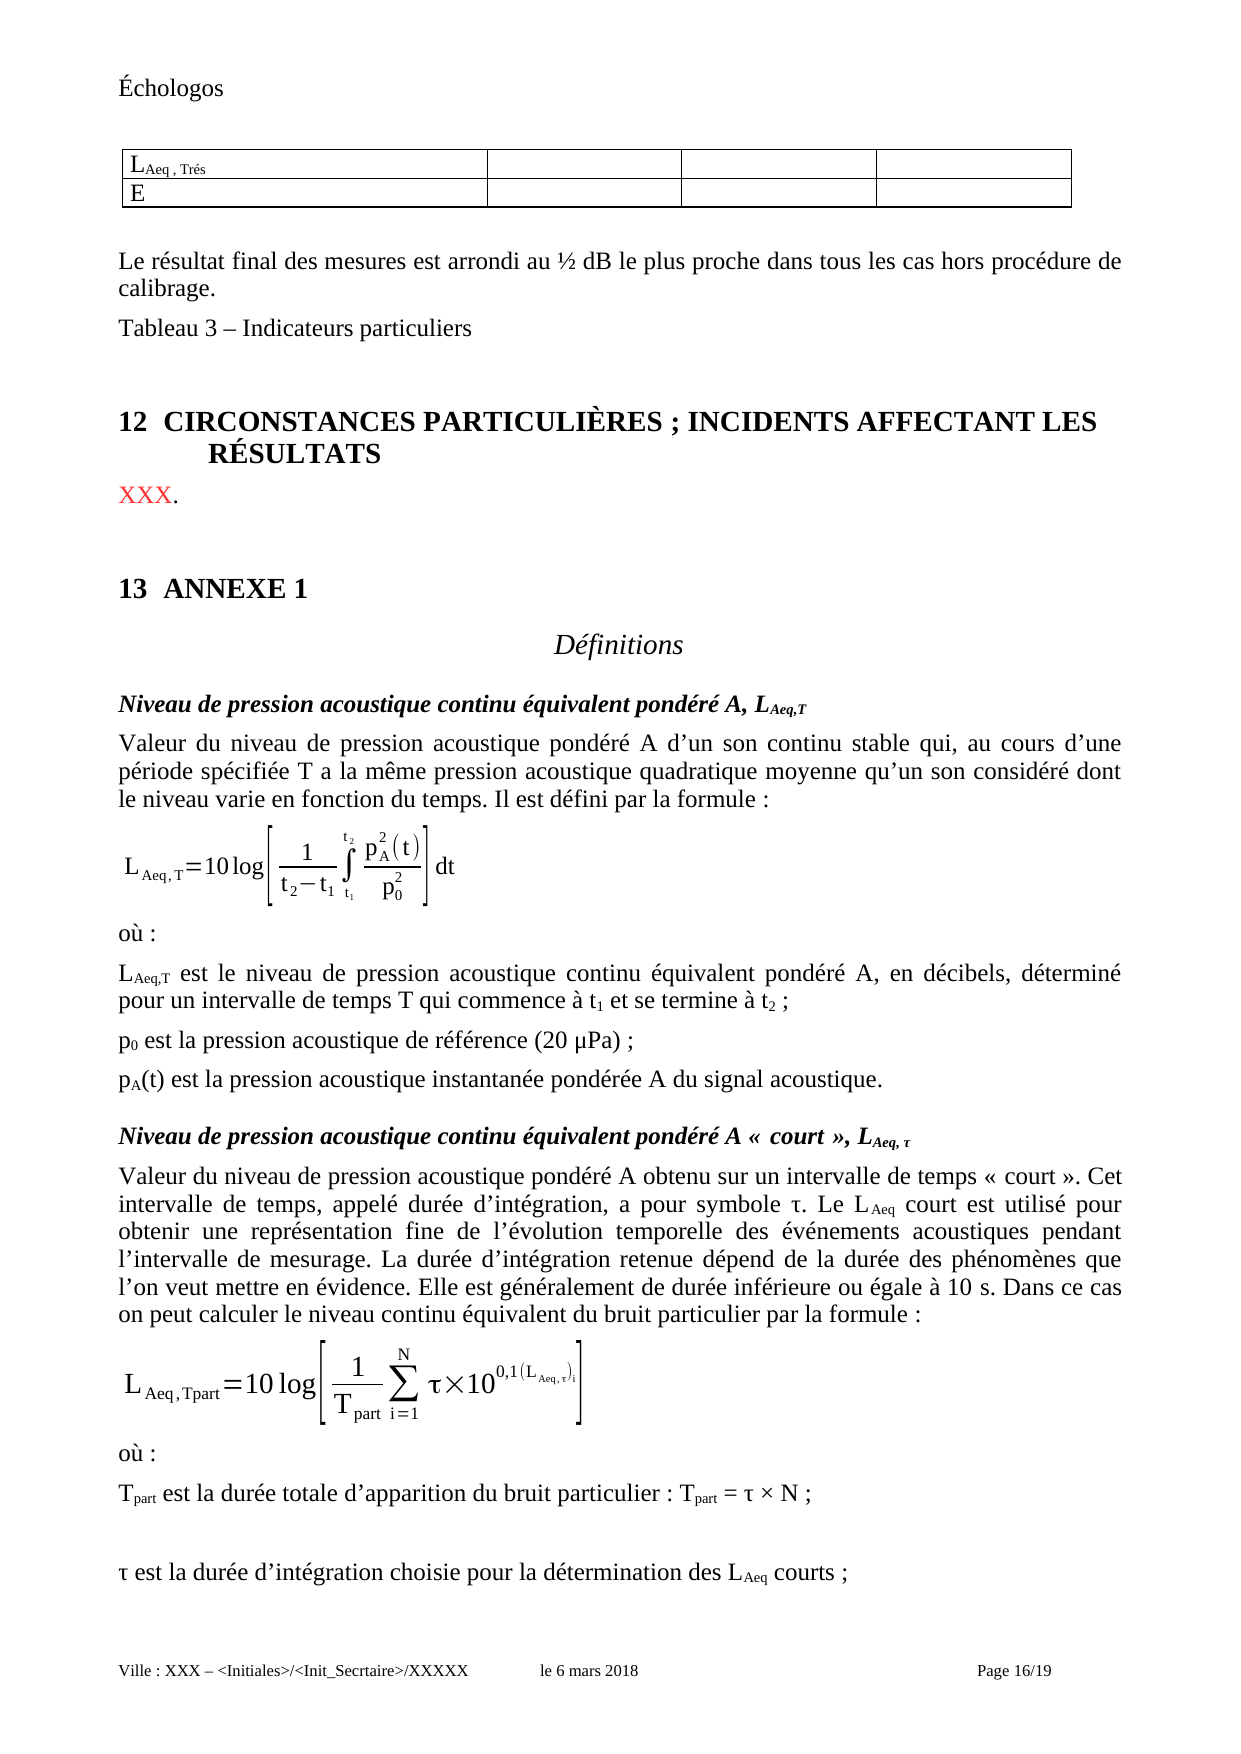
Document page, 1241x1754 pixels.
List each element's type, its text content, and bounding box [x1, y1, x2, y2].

table_cell [877, 179, 1071, 206]
text Tableau 3 – Indicateurs particuliers [118, 314, 1122, 342]
text Niveau de pression acoustique continu équivalent pondéré A « court », LAeq, τ [118, 1122, 1122, 1150]
table_cell [877, 150, 1071, 178]
text Valeur du niveau de pression acoustique pondéré A obtenu sur un intervalle de temps « court ». Cet intervalle de temps, appelé durée d’intégration, a pour symbole τ. Le LAeq court est utilisé pour obtenir une représentation fine de l’évolution temporelle des événements acoustiques pendant l’intervalle de mesurage. La durée d’intégration retenue dépend de la durée des phénomènes que l’on veut mettre en évidence. Elle est généralement de durée inférieure ou égale à 10 s. Dans ce cas on peut calculer le niveau continu équivalent du bruit particulier par la formule : [118, 1162, 1122, 1328]
table_cell [488, 150, 681, 178]
subtitle Annexe 1 [118, 572, 1122, 604]
text τ est la durée d’intégration choisie pour la détermination des LAeq courts ; [118, 1558, 1122, 1586]
text où : [118, 919, 1122, 947]
text Tpart est la durée totale d’apparition du bruit particulier : Tpart = τ × N ; [118, 1479, 1122, 1507]
text Niveau de pression acoustique continu équivalent pondéré A, LAeq,T [118, 690, 1122, 717]
text Valeur du niveau de pression acoustique pondéré A d’un son continu stable qui, au cours d’une période spécifiée T a la même pression acoustique quadratique moyenne qu’un son considéré dont le niveau varie en fonction du temps. Il est défini par la formule : [118, 729, 1122, 812]
text Le résultat final des mesures est arrondi au ½ dB le plus proche dans tous les cas hors procédure de calibrage. [118, 247, 1122, 302]
text où : [118, 1439, 1122, 1467]
table_cell [682, 150, 876, 178]
subtitle Définitions [118, 628, 1122, 660]
table_cell [682, 179, 876, 206]
text XXX. [118, 481, 1122, 509]
table_cell LAeq , Trés [123, 150, 487, 178]
table_cell [488, 179, 681, 206]
table_cell E [123, 179, 487, 206]
subtitle Circonstances particulières ; Incidents affectant les résultats [118, 405, 1122, 469]
text p0 est la pression acoustique de référence (20 μPa) ; [118, 1026, 1122, 1053]
text LAeq,T est le niveau de pression acoustique continu équivalent pondéré A, en décibels, déterminé pour un intervalle de temps T qui commence à t1 et se termine à t2 ; [118, 959, 1122, 1014]
text pA(t) est la pression acoustique instantanée pondérée A du signal acoustique. [118, 1065, 1122, 1093]
